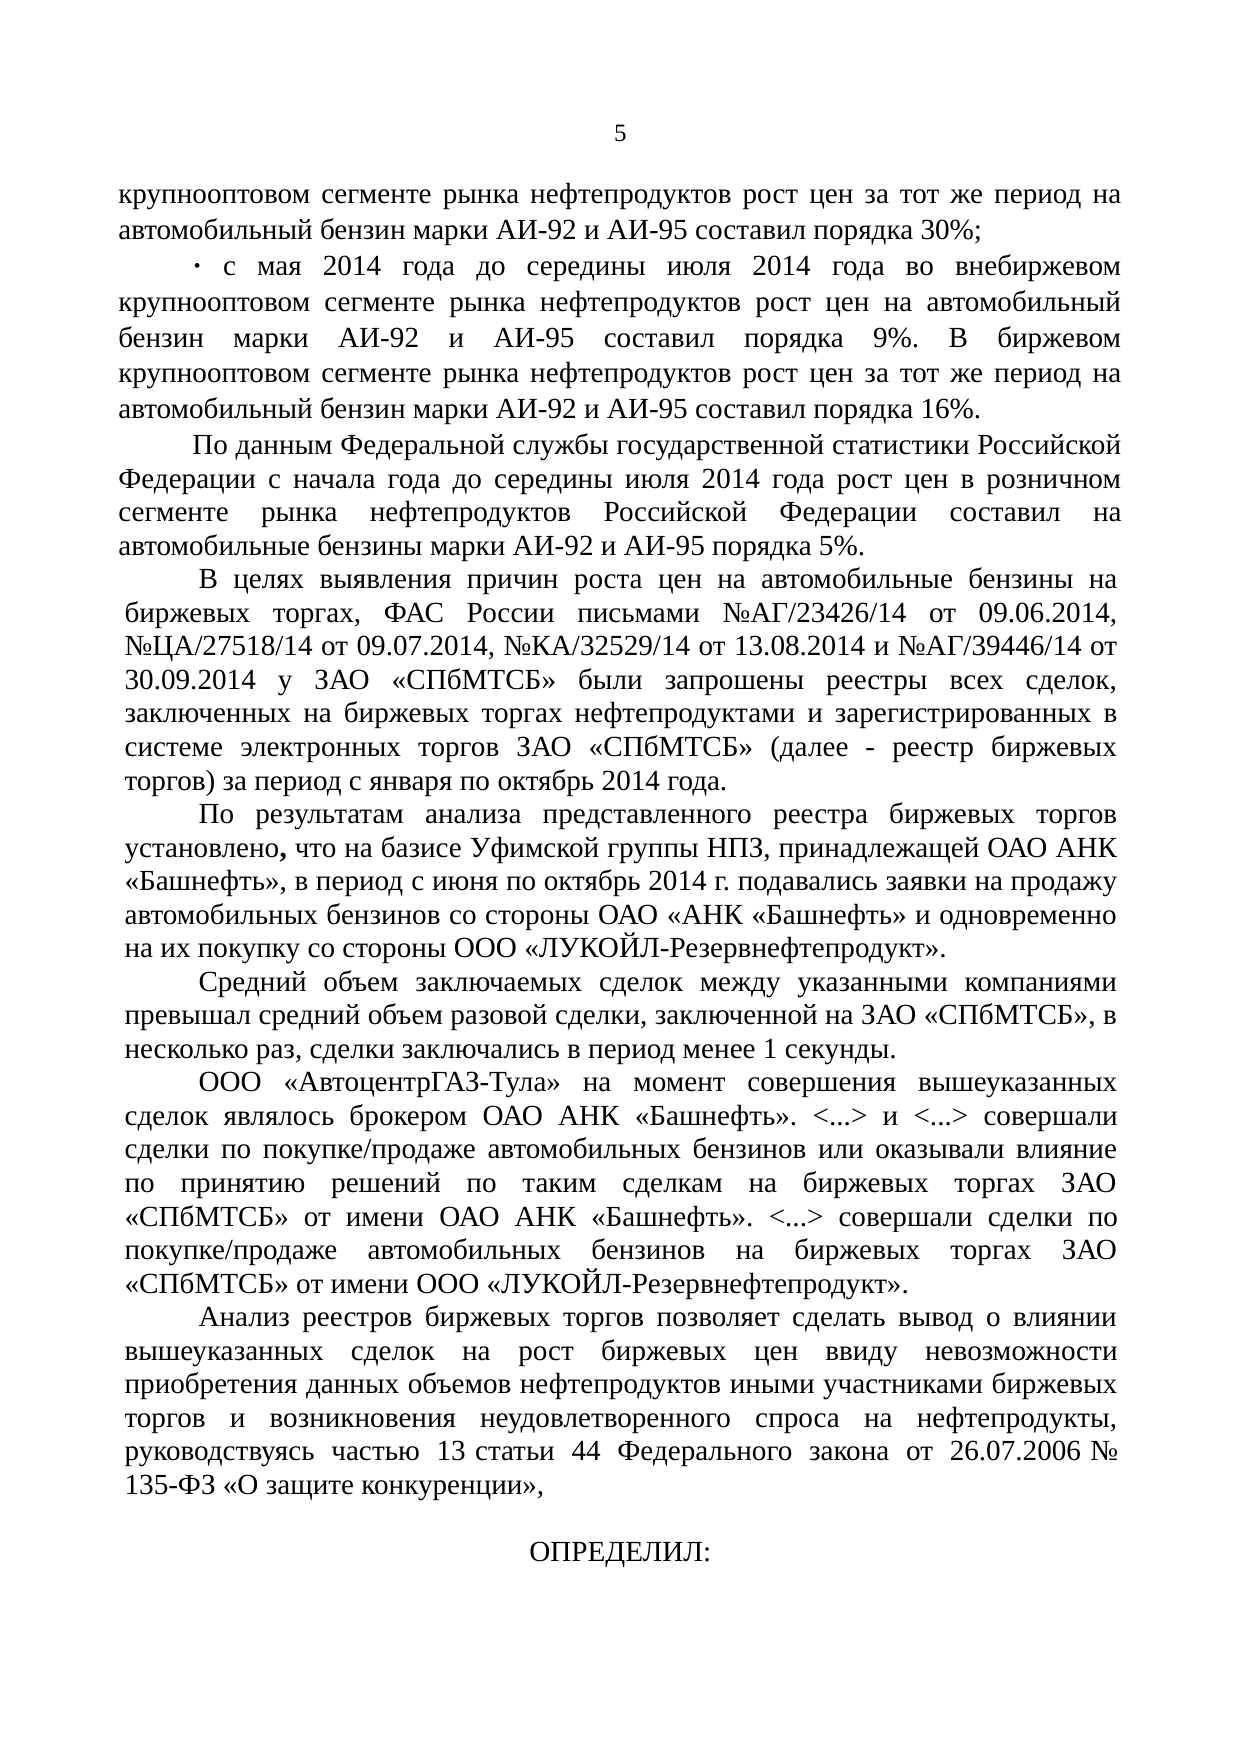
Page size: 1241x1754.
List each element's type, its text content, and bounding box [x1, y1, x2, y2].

text · с мая 2014 года до середины июля 2014 года во внебиржевом крупнооптовом сегменте рынка нефтепродуктов рост цен на автомобильный бензин марки АИ-92 и АИ-95 составил порядка 9%. В биржевом крупнооптовом сегменте рынка нефтепродуктов рост цен за тот же период на автомобильный бензин марки АИ-92 и АИ-95 составил порядка 16%. [118, 248, 1122, 425]
text ОПРЕДЕЛИЛ: [118, 1534, 1122, 1568]
text крупнооптовом сегменте рынка нефтепродуктов рост цен за тот же период на автомобильный бензин марки АИ-92 и АИ-95 составил порядка 30%; [118, 176, 1122, 246]
text Средний объем заключаемых сделок между указанными компаниями превышал средний объем разовой сделки, заключенной на ЗАО «СПбМТСБ», в несколько раз, сделки заключались в период менее 1 секунды. [124, 964, 1118, 1064]
text Анализ реестров биржевых торгов позволяет сделать вывод о влиянии вышеуказанных сделок на рост биржевых цен ввиду невозможности приобретения данных объемов нефтепродуктов иными участниками биржевых торгов и возникновения неудовлетворенного спроса на нефтепродукты, руководствуясь частью 13 статьи 44 Федерального закона от 26.07.2006 № 135-ФЗ «О защите конкуренции», [124, 1299, 1118, 1501]
text По данным Федеральной службы государственной статистики Российской Федерации с начала года до середины июля 2014 года рост цен в розничном сегменте рынка нефтепродуктов Российской Федерации составил на автомобильные бензины марки АИ-92 и АИ-95 порядка 5%. [118, 427, 1122, 561]
text По результатам анализа представленного реестра биржевых торгов установлено, что на базисе Уфимской группы НПЗ, принадлежащей ОАО АНК «Башнефть», в период с июня по октябрь 2014 г. подавались заявки на продажу автомобильных бензинов со стороны ОАО «АНК «Башнефть» и одновременно на их покупку со стороны ООО «ЛУКОЙЛ-Резервнефтепродукт». [124, 796, 1118, 964]
text В целях выявления причин роста цен на автомобильные бензины на биржевых торгах, ФАС России письмами №АГ/23426/14 от 09.06.2014, №ЦА/27518/14 от 09.07.2014, №КА/32529/14 от 13.08.2014 и №АГ/39446/14 от 30.09.2014 у ЗАО «СПбМТСБ» были запрошены реестры всех сделок, заключенных на биржевых торгах нефтепродуктами и зарегистрированных в системе электронных торгов ЗАО «СПбМТСБ» (далее - реестр биржевых торгов) за период с января по октябрь 2014 года. [124, 561, 1118, 796]
text ООО «АвтоцентрГАЗ-Тула» на момент совершения вышеуказанных сделок являлось брокером ОАО АНК «Башнефть». <...> и <...> совершали сделки по покупке/продаже автомобильных бензинов или оказывали влияние по принятию решений по таким сделкам на биржевых торгах ЗАО «СПбМТСБ» от имени ОАО АНК «Башнефть». <...> совершали сделки по покупке/продаже автомобильных бензинов на биржевых торгах ЗАО «СПбМТСБ» от имени ООО «ЛУКОЙЛ-Резервнефтепродукт». [124, 1064, 1118, 1299]
